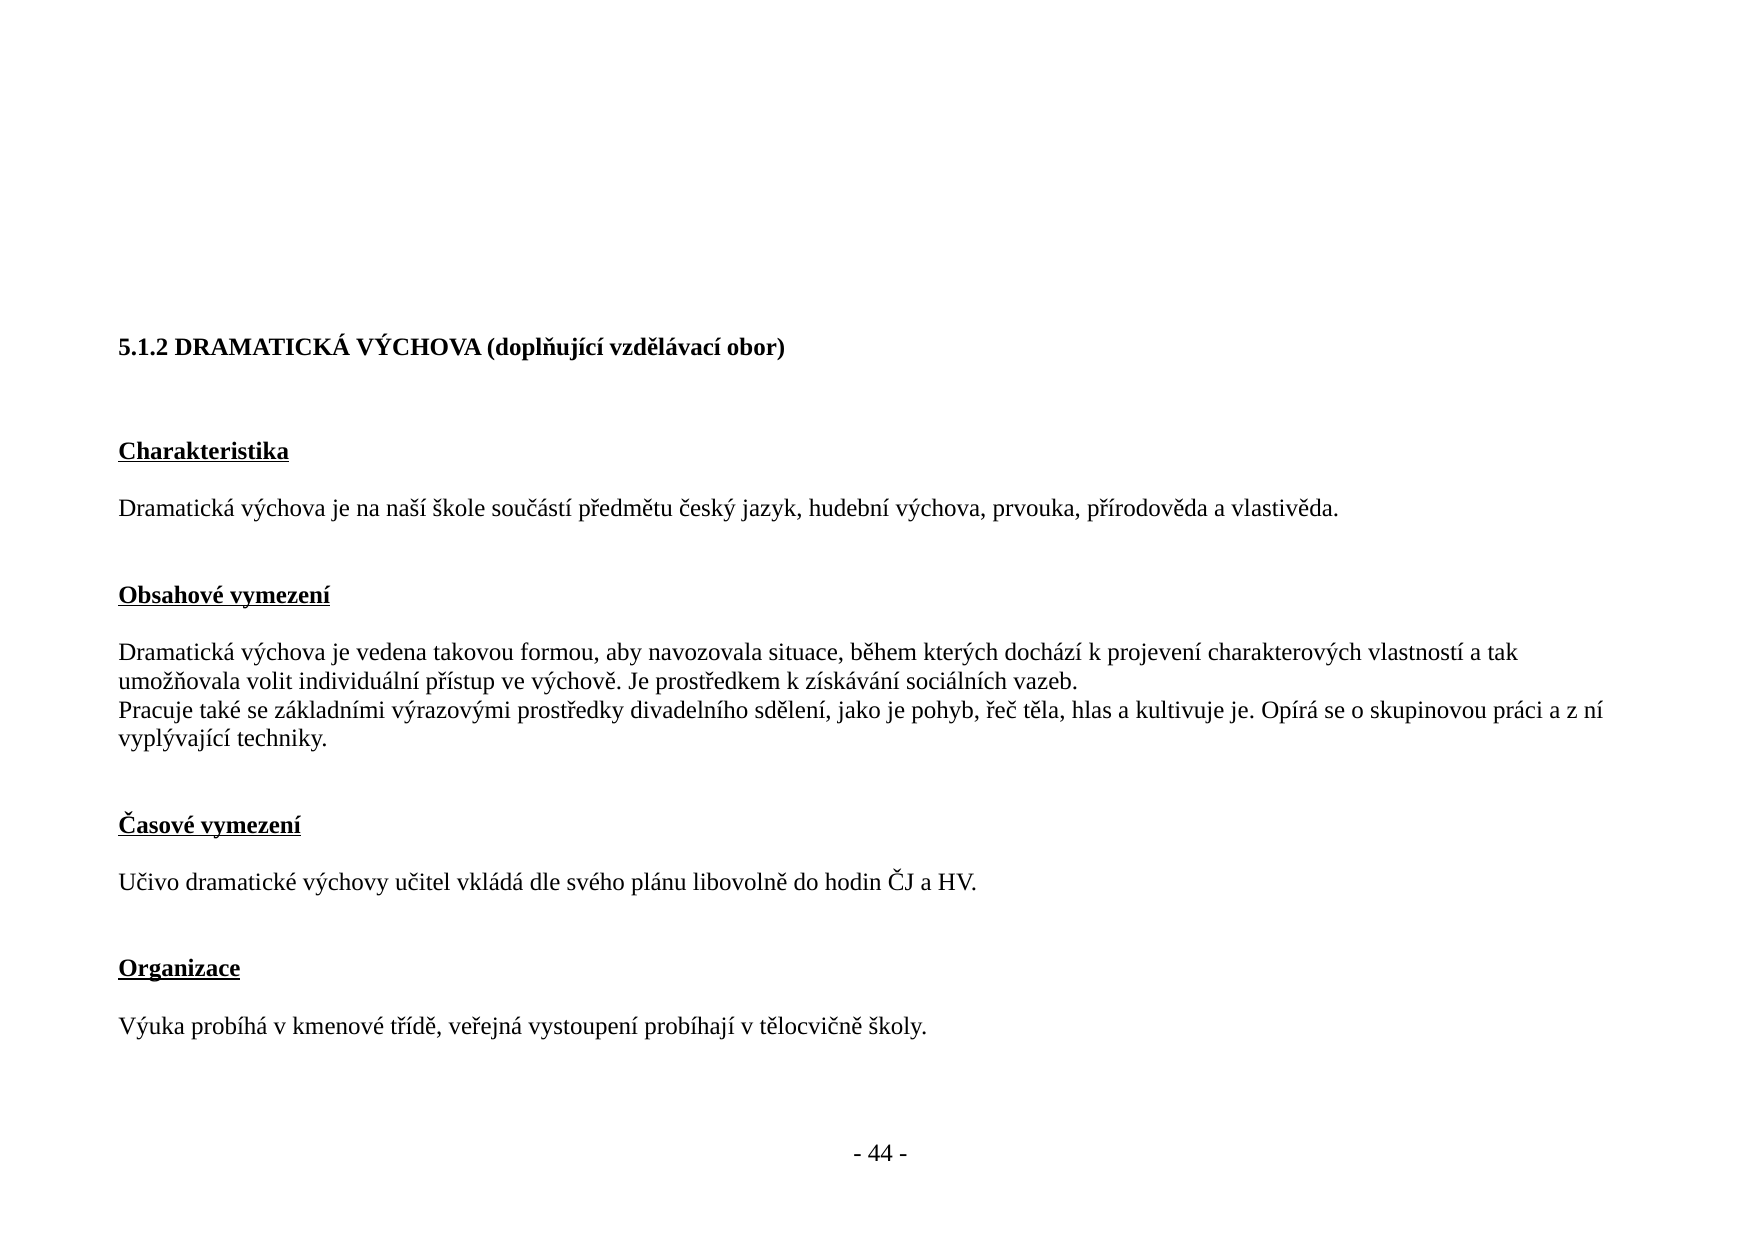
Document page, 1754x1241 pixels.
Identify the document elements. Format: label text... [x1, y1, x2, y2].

text 5.1.2 DRAMATICKÁ VÝCHOVA (doplňující vzdělávací obor) [118, 332, 1636, 361]
text Výuka probíhá v kmenové třídě, veřejná vystoupení probíhají v tělocvičně školy. [118, 1011, 1636, 1040]
text Dramatická výchova je na naší škole součástí předmětu český jazyk, hudební výchova, prvouka, přírodověda a vlastivěda. [118, 493, 1636, 522]
text Organizace [118, 953, 1636, 982]
text Dramatická výchova je vedena takovou formou, aby navozovala situace, během kterých dochází k projevení charakterových vlastností a tak umožňovala volit individuální přístup ve výchově. Je prostředkem k získávání sociálních vazeb. [118, 637, 1636, 695]
text Obsahové vymezení [118, 580, 1636, 608]
text Učivo dramatické výchovy učitel vkládá dle svého plánu libovolně do hodin ČJ a HV. [118, 867, 1636, 896]
text Pracuje také se základními výrazovými prostředky divadelního sdělení, jako je pohyb, řeč těla, hlas a kultivuje je. Opírá se o skupinovou práci a z ní vyplývající techniky. [118, 695, 1636, 752]
text Časové vymezení [118, 810, 1636, 838]
text Charakteristika [118, 436, 1636, 465]
